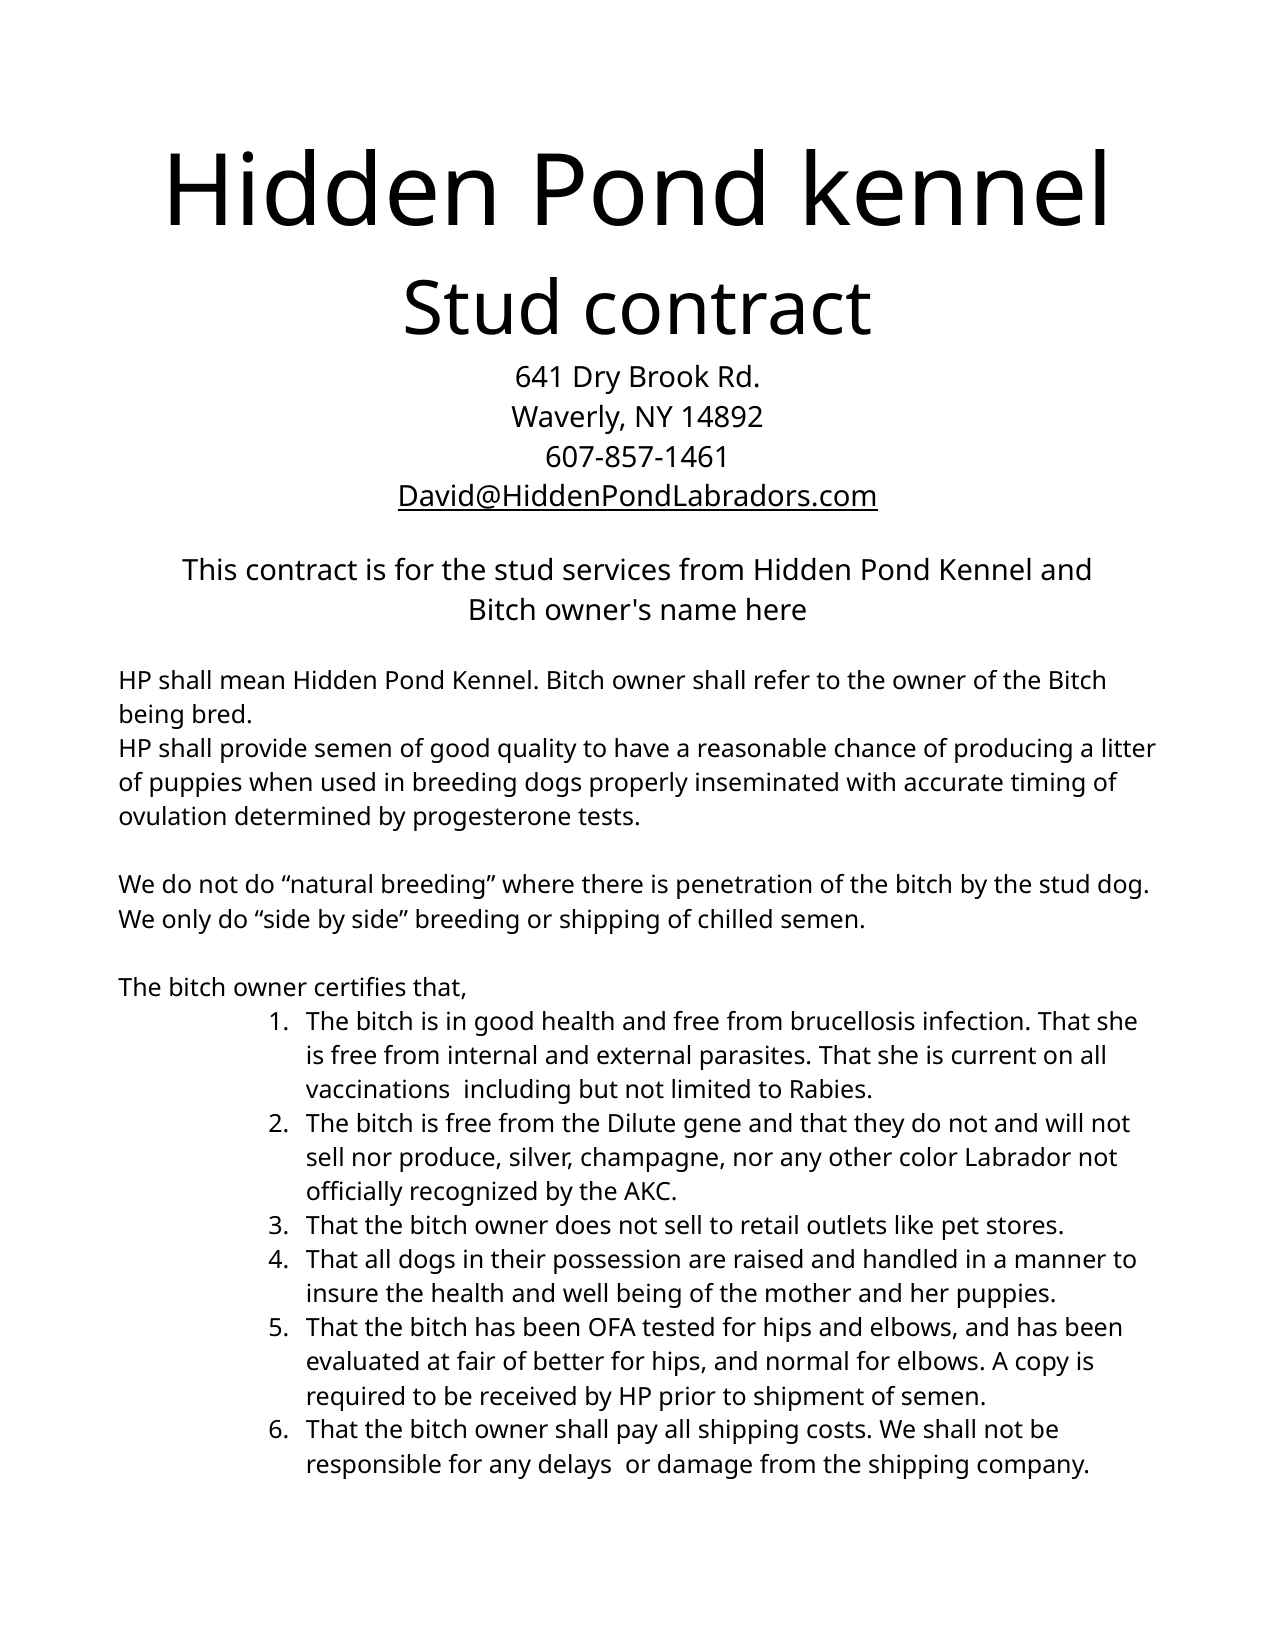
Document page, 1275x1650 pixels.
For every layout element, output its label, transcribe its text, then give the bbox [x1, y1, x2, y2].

list The bitch is free from the Dilute gene and that they do not and will not sell nor produce, silver, champagne, nor any other color Labrador not officially recognized by the AKC. [268, 1106, 1157, 1208]
text 641 Dry Brook Rd. [118, 357, 1157, 396]
text Bitch owner's name here [118, 589, 1157, 629]
text Hidden Pond kennel [118, 118, 1157, 254]
list The bitch is in good health and free from brucellosis infection. That she is free from internal and external parasites. That she is current on all vaccinations including but not limited to Rabies. [268, 1003, 1157, 1106]
text The bitch owner certifies that, [118, 969, 1157, 1003]
text This contract is for the stud services from Hidden Pond Kennel and [118, 549, 1157, 589]
text David@HiddenPondLabradors.com [118, 476, 1157, 515]
text 607-857-1461 [118, 436, 1157, 476]
text HP shall provide semen of good quality to have a reasonable chance of producing a litter of puppies when used in breeding dogs properly inseminated with accurate timing of ovulation determined by progesterone tests. [118, 731, 1157, 833]
text HP shall mean Hidden Pond Kennel. Bitch owner shall refer to the owner of the Bitch being bred. [118, 663, 1157, 731]
text Stud contract [118, 254, 1157, 357]
list That all dogs in their possession are raised and handled in a manner to insure the health and well being of the mother and her puppies. [268, 1242, 1157, 1310]
text We do not do “natural breeding” where there is penetration of the bitch by the stud dog. We only do “side by side” breeding or shipping of chilled semen. [118, 867, 1157, 935]
text Waverly, NY 14892 [118, 396, 1157, 436]
list That the bitch owner does not sell to retail outlets like pet stores. [268, 1208, 1157, 1242]
list That the bitch owner shall pay all shipping costs. We shall not be responsible for any delays or damage from the shipping company. [268, 1412, 1157, 1480]
list That the bitch has been OFA tested for hips and elbows, and has been evaluated at fair of better for hips, and normal for elbows. A copy is required to be received by HP prior to shipment of semen. [268, 1310, 1157, 1412]
